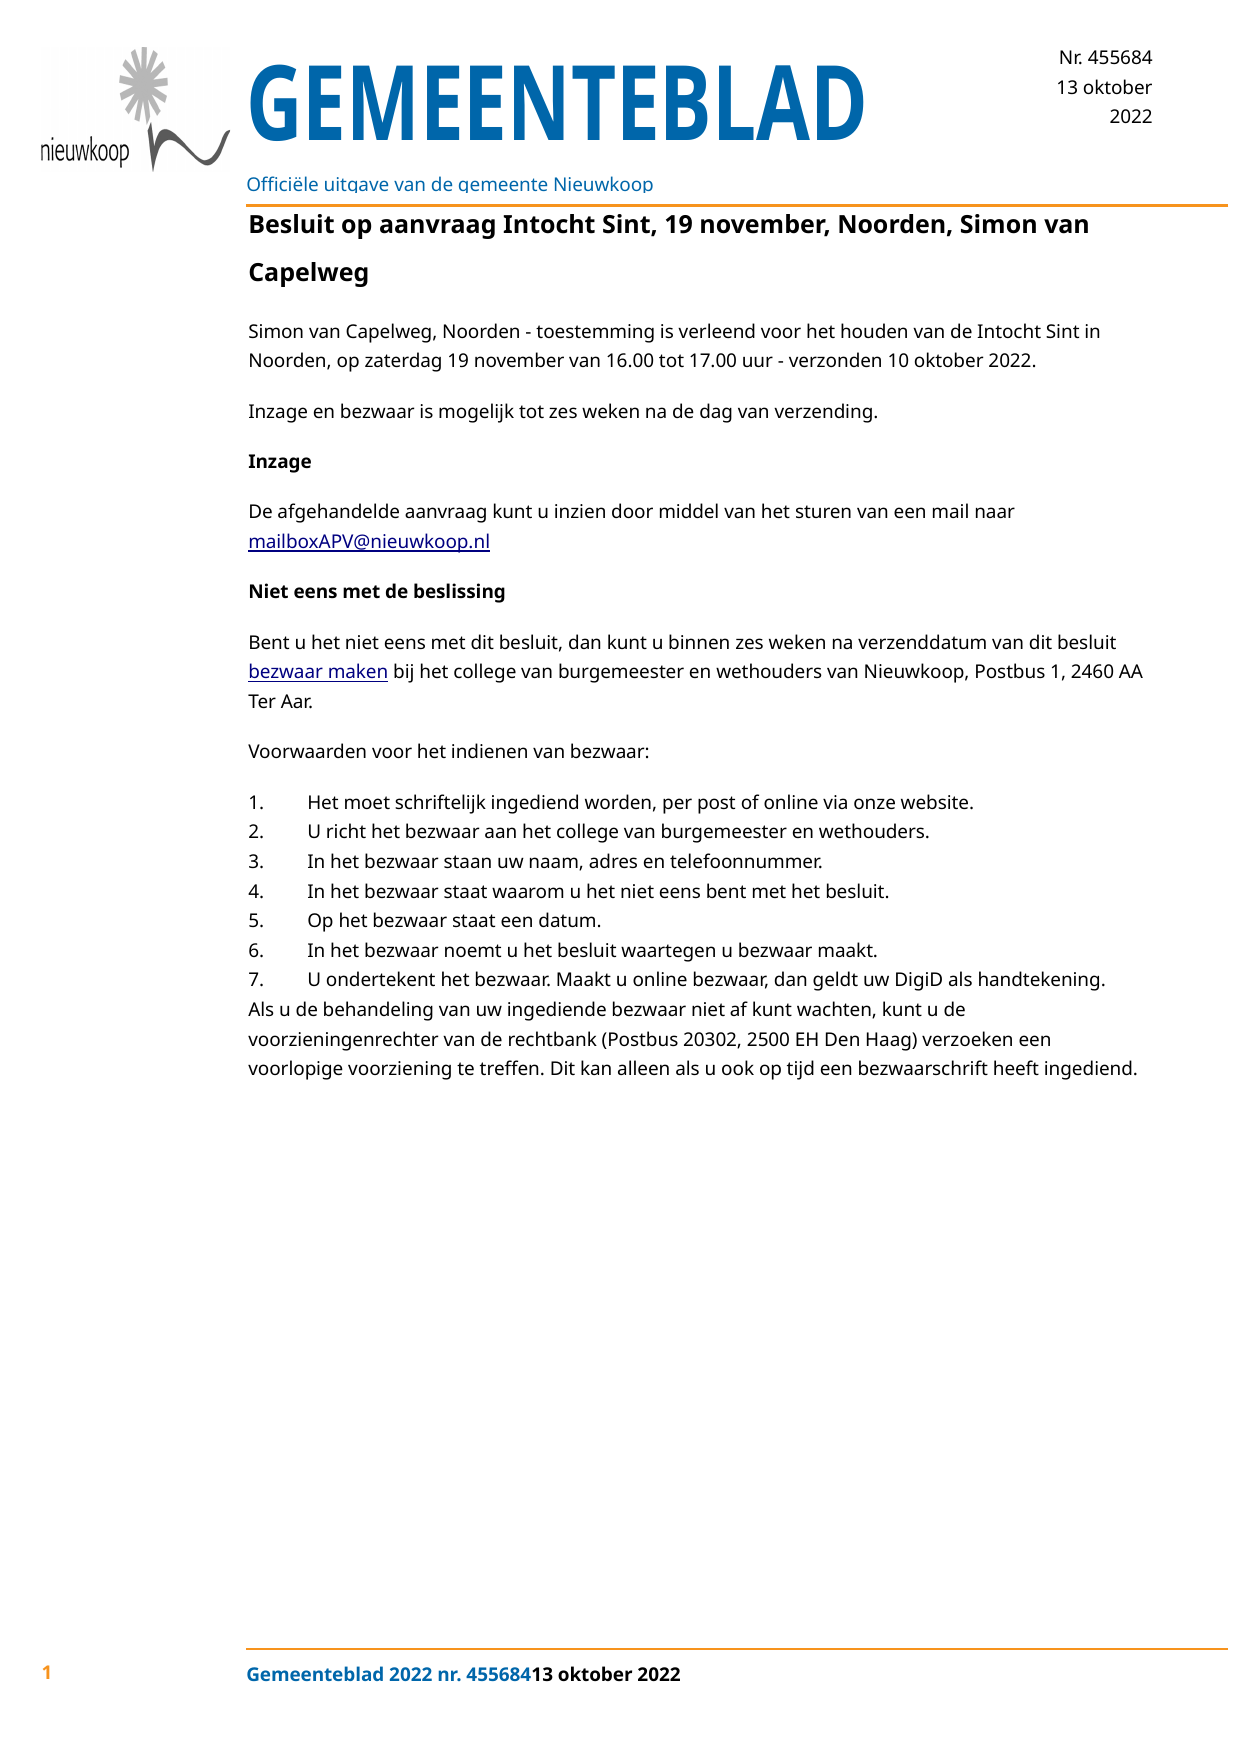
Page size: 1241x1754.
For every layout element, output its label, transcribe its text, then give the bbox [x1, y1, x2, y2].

text Als u de behandeling van uw ingediende bezwaar niet af kunt wachten, kunt u de voorzieningenrechter van de rechtbank (Postbus 20302, 2500 EH Den Haag) verzoeken een voorlopige voorziening te treffen. Dit kan alleen als u ook op tijd een bezwaarschrift heeft ingediend. [248, 996, 1152, 1081]
text Besluit op aanvraag Intocht Sint, 19 november, Noorden, Simon van Capelweg [248, 207, 1152, 288]
text Simon van Capelweg, Noorden - toestemming is verleend voor het houden van de Intocht Sint in Noorden, op zaterdag 19 november van 16.00 tot 17.00 uur - verzonden 10 oktober 2022. [248, 318, 1152, 373]
list Op het bezwaar staat een datum. [248, 907, 1152, 933]
text Bent u het niet eens met dit besluit, dan kunt u binnen zes weken na verzenddatum van dit besluit bezwaar maken bij het college van burgemeester en wethouders van Nieuwkoop, Postbus 1, 2460 AA Ter Aar. [248, 629, 1152, 714]
list U richt het bezwaar aan het college van burgemeester en wethouders. [248, 819, 1152, 844]
text Inzage en bezwaar is mogelijk tot zes weken na de dag van verzending. [248, 398, 1152, 424]
list In het bezwaar staan uw naam, adres en telefoonnummer. [248, 848, 1152, 874]
text Niet eens met de beslissing [248, 579, 1152, 604]
text Voorwaarden voor het indienen van bezwaar: [248, 739, 1152, 764]
list Het moet schriftelijk ingediend worden, per post of online via onze website. [248, 789, 1152, 815]
text De afgehandelde aanvraag kunt u inzien door middel van het sturen van een mail naar mailboxAPV@nieuwkoop.nl [248, 499, 1152, 554]
text Inzage [248, 448, 1152, 474]
list In het bezwaar staat waarom u het niet eens bent met het besluit. [248, 878, 1152, 904]
list In het bezwaar noemt u het besluit waartegen u bezwaar maakt. [248, 937, 1152, 963]
list U ondertekent het bezwaar. Maakt u online bezwaar, dan geldt uw DigiD als handtekening. [248, 967, 1152, 992]
picture [41, 47, 231, 172]
